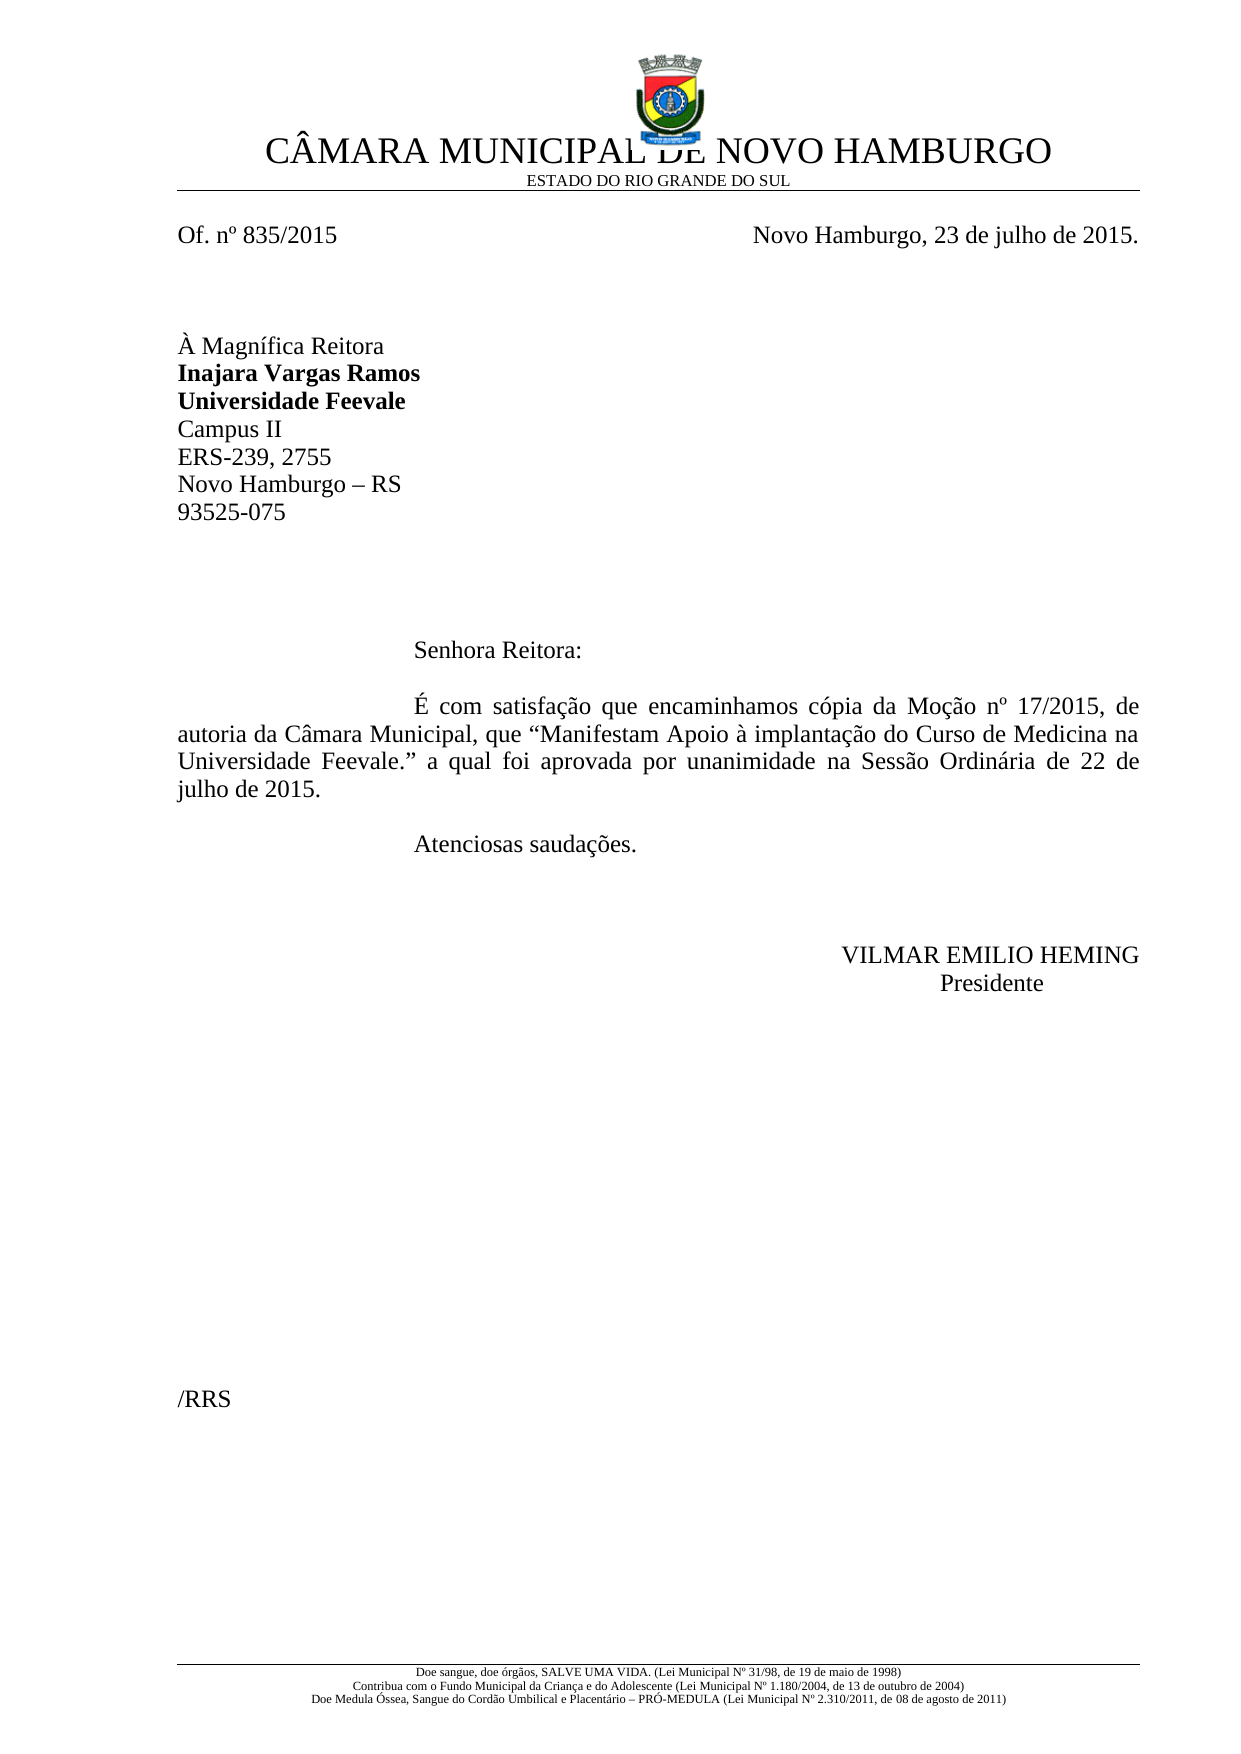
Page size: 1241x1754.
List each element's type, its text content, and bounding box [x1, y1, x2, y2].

text VILMAR EMILIO HEMING [177, 941, 1140, 969]
text Atenciosas saudações. [177, 831, 1140, 858]
text ERS-239, 2755 [177, 443, 1140, 470]
text Senhora Reitora: [177, 637, 1140, 664]
text Of. nº 835/2015 Novo Hamburgo, 23 de julho de 2015. [177, 221, 1140, 249]
text Novo Hamburgo – RS [177, 470, 1140, 498]
text À Magnífica Reitora [177, 332, 1140, 359]
text Inajara Vargas Ramos [177, 359, 1140, 387]
text /RRS [177, 1385, 1140, 1412]
picture [630, 47, 708, 150]
text É com satisfação que encaminhamos cópia da Moção nº 17/2015, de autoria da Câmara Municipal, que “Manifestam Apoio à implantação do Curso de Medicina na Universidade Feevale.” a qual foi aprovada por unanimidade na Sessão Ordinária de 22 de julho de 2015. [177, 692, 1140, 803]
text Universidade Feevale [177, 387, 1140, 415]
text Presidente [177, 969, 1140, 997]
text Campus II [177, 415, 1140, 443]
text 93525-075 [177, 498, 1140, 526]
